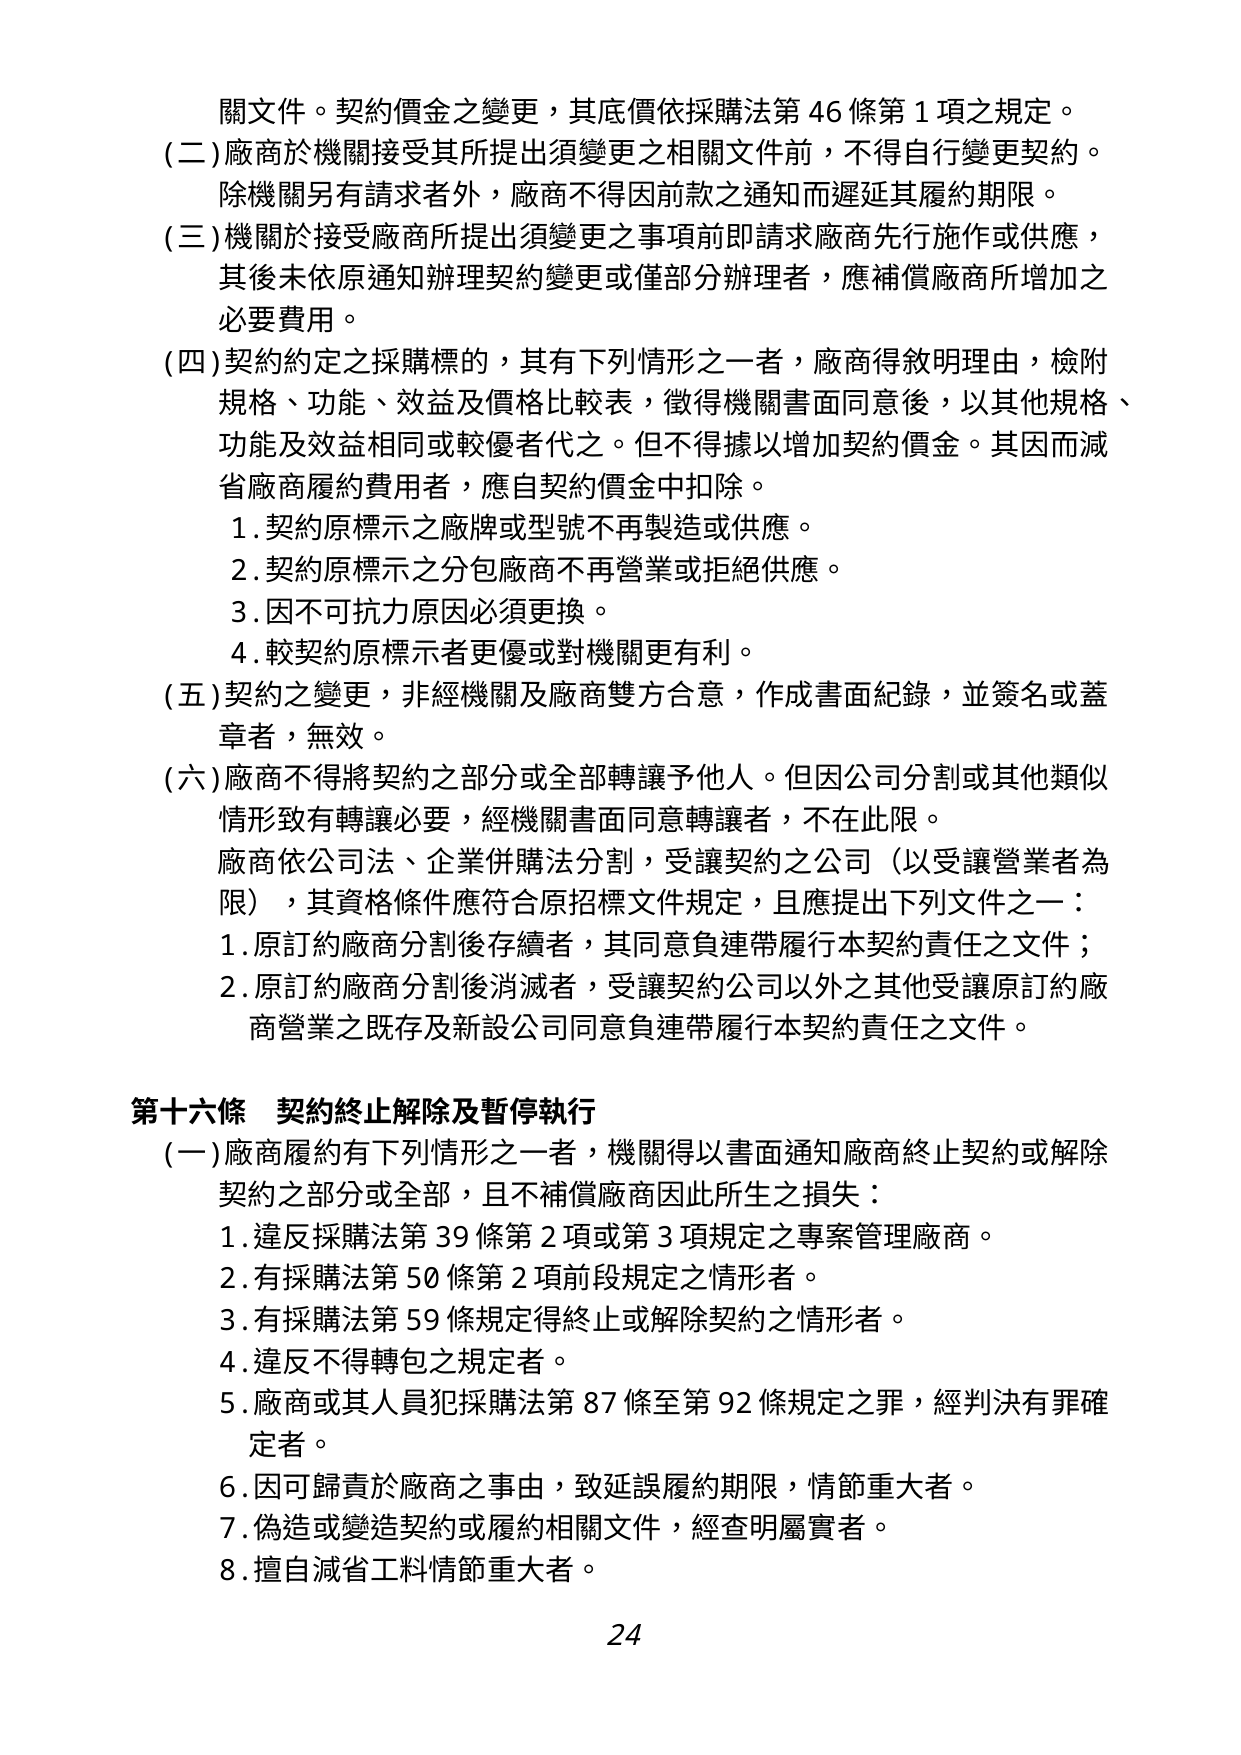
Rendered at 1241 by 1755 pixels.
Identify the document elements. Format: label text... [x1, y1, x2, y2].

text (三)機關於接受廠商所提出須變更之事項前即請求廠商先行施作或供應，其後未依原通知辦理契約變更或僅部分辦理者，應補償廠商所增加之必要費用。 [159, 214, 1110, 339]
text (一)廠商履約有下列情形之一者，機關得以書面通知廠商終止契約或解除契約之部分或全部，且不補償廠商因此所生之損失： [159, 1130, 1110, 1214]
text 3.有採購法第59條規定得終止或解除契約之情形者。 [218, 1297, 1110, 1339]
text 5.廠商或其人員犯採購法第87條至第92條規定之罪，經判決有罪確定者。 [218, 1380, 1110, 1464]
text 4.違反不得轉包之規定者。 [218, 1339, 1110, 1380]
text 8.擅自減省工料情節重大者。 [218, 1547, 1110, 1589]
text 2.契約原標示之分包廠商不再營業或拒絕供應。 [230, 547, 1110, 589]
text 7.偽造或變造契約或履約相關文件，經查明屬實者。 [218, 1505, 1110, 1547]
text 3.因不可抗力原因必須更換。 [230, 589, 1110, 630]
text 廠商依公司法、企業併購法分割，受讓契約之公司（以受讓營業者為限），其資格條件應符合原招標文件規定，且應提出下列文件之一： [217, 839, 1110, 922]
text 1.違反採購法第39條第2項或第3項規定之專案管理廠商。 [218, 1214, 1110, 1255]
text (六)廠商不得將契約之部分或全部轉讓予他人。但因公司分割或其他類似情形致有轉讓必要，經機關書面同意轉讓者，不在此限。 [159, 755, 1110, 839]
text 2.原訂約廠商分割後消滅者，受讓契約公司以外之其他受讓原訂約廠商營業之既存及新設公司同意負連帶履行本契約責任之文件。 [218, 964, 1110, 1047]
text 2.有採購法第50條第2項前段規定之情形者。 [218, 1255, 1110, 1297]
text 第十六條 契約終止解除及暫停執行 [130, 1089, 1110, 1130]
text (五)契約之變更，非經機關及廠商雙方合意，作成書面紀錄，並簽名或蓋章者，無效。 [159, 672, 1110, 755]
text 4.較契約原標示者更優或對機關更有利。 [230, 630, 1110, 672]
text 關文件。契約價金之變更，其底價依採購法第46條第1項之規定。 [159, 89, 1110, 130]
text 1.契約原標示之廠牌或型號不再製造或供應。 [230, 505, 1110, 547]
text (四)契約約定之採購標的，其有下列情形之一者，廠商得敘明理由，檢附規格、功能、效益及價格比較表，徵得機關書面同意後，以其他規格、功能及效益相同或較優者代之。但不得據以增加契約價金。其因而減省廠商履約費用者，應自契約價金中扣除。 [159, 339, 1110, 505]
text 6.因可歸責於廠商之事由，致延誤履約期限，情節重大者。 [218, 1464, 1110, 1505]
text 1.原訂約廠商分割後存續者，其同意負連帶履行本契約責任之文件； [218, 922, 1110, 964]
text (二)廠商於機關接受其所提出須變更之相關文件前，不得自行變更契約。除機關另有請求者外，廠商不得因前款之通知而遲延其履約期限。 [159, 130, 1110, 214]
